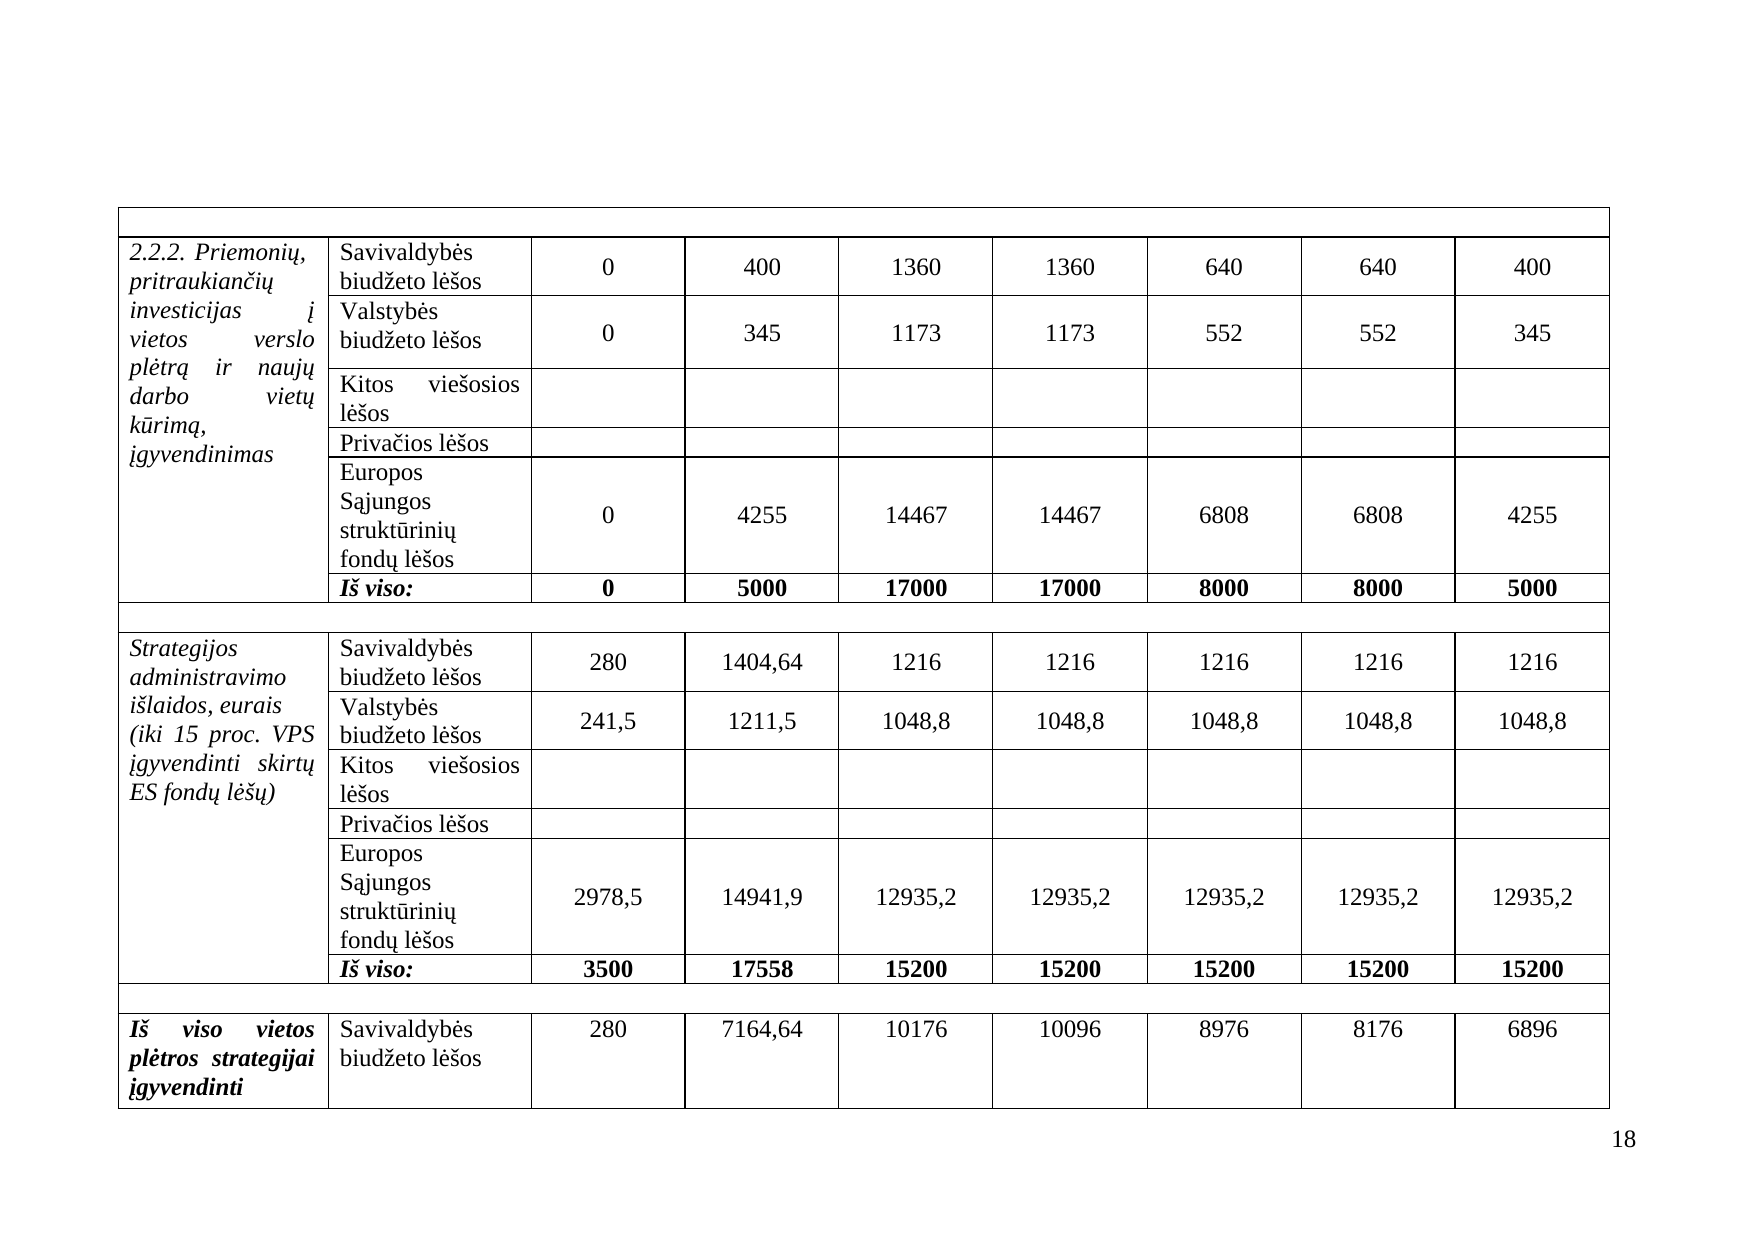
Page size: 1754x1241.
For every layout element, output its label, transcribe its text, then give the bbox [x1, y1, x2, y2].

table_cell 1216 [993, 633, 1147, 691]
table_cell 0 [532, 238, 684, 295]
table_cell 15200 [1148, 955, 1301, 983]
table_cell 14941,9 [686, 839, 838, 953]
table_cell 5000 [686, 574, 838, 602]
table_cell Europos Sąjungos struktūrinių fondų lėšos [329, 839, 531, 953]
table_cell [993, 809, 1147, 837]
table_cell 2978,5 [532, 839, 684, 953]
table_cell [993, 428, 1147, 456]
table_cell 552 [1148, 296, 1301, 368]
table_cell [1302, 809, 1454, 837]
table_cell 6896 [1456, 1014, 1609, 1107]
table_cell 17558 [686, 955, 838, 983]
table_cell Savivaldybės biudžeto lėšos [329, 633, 531, 691]
table_cell 15200 [1302, 955, 1454, 983]
table_cell [686, 750, 838, 808]
table_cell 1048,8 [1148, 692, 1301, 749]
table_cell Savivaldybės biudžeto lėšos [329, 1014, 531, 1107]
table_cell 3500 [532, 955, 684, 983]
table_cell Iš viso: [329, 955, 531, 983]
table_cell 2.2.2. Priemonių, pritraukiančių investicijas į vietos verslo plėtrą ir naujų darbo vietų kūrimą, įgyvendinimas [119, 238, 328, 602]
table_cell 1360 [839, 238, 992, 295]
table_cell 12935,2 [1302, 839, 1454, 953]
table_cell Kitos viešosios lėšos [329, 369, 531, 427]
table_cell 8000 [1302, 574, 1454, 602]
table_cell 8976 [1148, 1014, 1301, 1107]
table_cell 552 [1302, 296, 1454, 368]
table_cell [1302, 369, 1454, 427]
table_cell [1302, 428, 1454, 456]
table_cell 1216 [1456, 633, 1609, 691]
table_cell 640 [1302, 238, 1454, 295]
table_cell 7164,64 [686, 1014, 838, 1107]
table_cell 12935,2 [993, 839, 1147, 953]
table_cell [532, 750, 684, 808]
table_cell 15200 [993, 955, 1147, 983]
table_cell 8176 [1302, 1014, 1454, 1107]
table_cell Valstybės biudžeto lėšos [329, 296, 531, 368]
table_cell [686, 809, 838, 837]
table_cell 241,5 [532, 692, 684, 749]
table_cell 345 [1456, 296, 1609, 368]
table_cell 1404,64 [686, 633, 838, 691]
table_cell [1456, 369, 1609, 427]
table_cell 4255 [1456, 458, 1609, 572]
table_cell 4255 [686, 458, 838, 572]
table_cell 8000 [1148, 574, 1301, 602]
table_cell [839, 809, 992, 837]
table_cell 1173 [839, 296, 992, 368]
table_cell 400 [686, 238, 838, 295]
table_cell [119, 603, 1609, 632]
table_cell Kitos viešosios lėšos [329, 750, 531, 808]
table_cell 400 [1456, 238, 1609, 295]
table_cell 640 [1148, 238, 1301, 295]
table_cell Privačios lėšos [329, 428, 531, 456]
table_cell [532, 428, 684, 456]
table_cell [1148, 750, 1301, 808]
table_cell [1456, 809, 1609, 837]
table_cell [1302, 750, 1454, 808]
table_cell 345 [686, 296, 838, 368]
table_cell 12935,2 [1456, 839, 1609, 953]
table_cell 280 [532, 1014, 684, 1107]
table_cell [686, 428, 838, 456]
table_cell [532, 809, 684, 837]
table_cell [993, 369, 1147, 427]
table_cell 15200 [1456, 955, 1609, 983]
table_cell 12935,2 [1148, 839, 1301, 953]
table_cell [839, 428, 992, 456]
table_cell [1148, 428, 1301, 456]
table_cell 17000 [993, 574, 1147, 602]
table_cell 6808 [1148, 458, 1301, 572]
table_cell Savivaldybės biudžeto lėšos [329, 238, 531, 295]
table_cell 17000 [839, 574, 992, 602]
table_cell 1048,8 [993, 692, 1147, 749]
table_cell 14467 [993, 458, 1147, 572]
table_cell Europos Sąjungos struktūrinių fondų lėšos [329, 458, 531, 572]
table_cell 14467 [839, 458, 992, 572]
table_cell 0 [532, 458, 684, 572]
table_cell 1216 [1302, 633, 1454, 691]
table_cell [839, 369, 992, 427]
table_cell 1216 [839, 633, 992, 691]
table_cell [1148, 809, 1301, 837]
table_cell [839, 750, 992, 808]
table_cell [686, 369, 838, 427]
table_cell [119, 208, 1609, 236]
table_cell 10096 [993, 1014, 1147, 1107]
table_cell [1456, 428, 1609, 456]
table_cell [1456, 750, 1609, 808]
table_cell [1148, 369, 1301, 427]
table_cell 15200 [839, 955, 992, 983]
table_cell [993, 750, 1147, 808]
table_cell Valstybės biudžeto lėšos [329, 692, 531, 749]
table_cell Strategijos administravimo išlaidos, eurais (iki 15 proc. VPS įgyvendinti skirtų ES fondų lėšų) [119, 633, 328, 983]
table_cell Iš viso vietos plėtros strategijai įgyvendinti [119, 1014, 328, 1107]
table_cell 10176 [839, 1014, 992, 1107]
table_cell 1216 [1148, 633, 1301, 691]
table_cell 0 [532, 574, 684, 602]
table_cell 5000 [1456, 574, 1609, 602]
table_cell [119, 984, 1609, 1013]
table_cell 1048,8 [839, 692, 992, 749]
table_cell 1173 [993, 296, 1147, 368]
table_cell Privačios lėšos [329, 809, 531, 837]
table_cell 0 [532, 296, 684, 368]
table_cell 1048,8 [1456, 692, 1609, 749]
table_cell 1048,8 [1302, 692, 1454, 749]
table_cell 6808 [1302, 458, 1454, 572]
table_cell Iš viso: [329, 574, 531, 602]
table_cell 12935,2 [839, 839, 992, 953]
table_cell 1211,5 [686, 692, 838, 749]
table_cell 280 [532, 633, 684, 691]
table_cell 1360 [993, 238, 1147, 295]
table_cell [532, 369, 684, 427]
